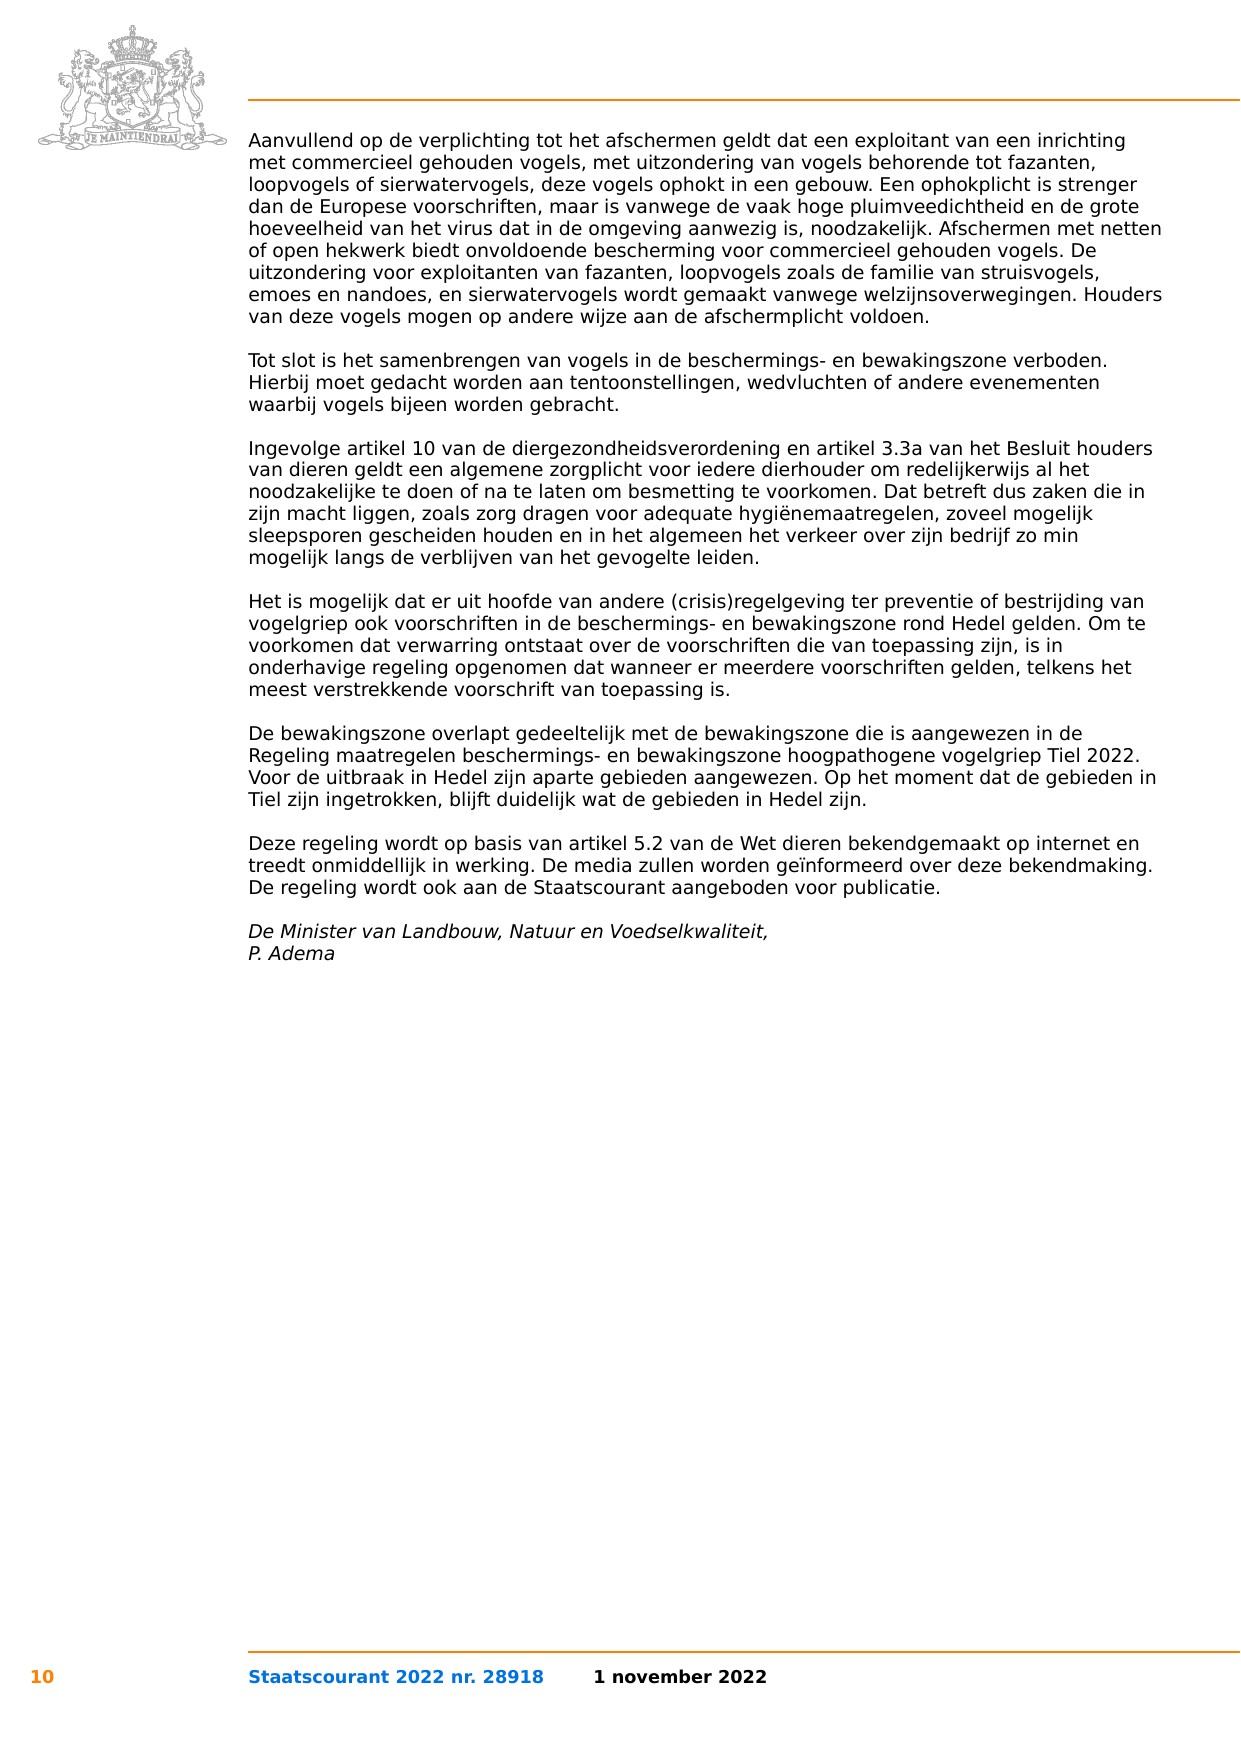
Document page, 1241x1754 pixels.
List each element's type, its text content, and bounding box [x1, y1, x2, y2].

text De Minister van Landbouw, Natuur en Voedselkwaliteit, P. Adema [248, 921, 1163, 964]
text Tot slot is het samenbrengen van vogels in de beschermings- en bewakingszone verboden. Hierbij moet gedacht worden aan tentoonstellingen, wedvluchten of andere evenementen waarbij vogels bijeen worden gebracht. [248, 349, 1163, 416]
text Ingevolge artikel 10 van de diergezondheidsverordening en artikel 3.3a van het Besluit houders van dieren geldt een algemene zorgplicht voor iedere dierhouder om redelijkerwijs al het noodzakelijke te doen of na te laten om besmetting te voorkomen. Dat betreft dus zaken die in zijn macht liggen, zoals zorg dragen voor adequate hygiënemaatregelen, zoveel mogelijk sleepsporen gescheiden houden en in het algemeen het verkeer over zijn bedrijf zo min mogelijk langs de verblijven van het gevogelte leiden. [248, 437, 1163, 569]
text Deze regeling wordt op basis van artikel 5.2 van de Wet dieren bekendgemaakt op internet en treedt onmiddellijk in werking. De media zullen worden geïnformeerd over deze bekendmaking. De regeling wordt ook aan de Staatscourant aangeboden voor publicatie. [248, 833, 1163, 899]
text Aanvullend op de verplichting tot het afschermen geldt dat een exploitant van een inrichting met commercieel gehouden vogels, met uitzondering van vogels behorende tot fazanten, loopvogels of sierwatervogels, deze vogels ophokt in een gebouw. Een ophokplicht is strenger dan de Europese voorschriften, maar is vanwege de vaak hoge pluimveedichtheid en de grote hoeveelheid van het virus dat in de omgeving aanwezig is, noodzakelijk. Afschermen met netten of open hekwerk biedt onvoldoende bescherming voor commercieel gehouden vogels. De uitzondering voor exploitanten van fazanten, loopvogels zoals de familie van struisvogels, emoes en nandoes, en sierwatervogels wordt gemaakt vanwege welzijnsoverwegingen. Houders van deze vogels mogen op andere wijze aan de afschermplicht voldoen. [248, 130, 1163, 328]
text De bewakingszone overlapt gedeeltelijk met de bewakingszone die is aangewezen in de Regeling maatregelen beschermings- en bewakingszone hoogpathogene vogelgriep Tiel 2022. Voor de uitbraak in Hedel zijn aparte gebieden aangewezen. Op het moment dat de gebieden in Tiel zijn ingetrokken, blijft duidelijk wat de gebieden in Hedel zijn. [248, 723, 1163, 811]
text Het is mogelijk dat er uit hoofde van andere (crisis)regelgeving ter preventie of bestrijding van vogelgriep ook voorschriften in de beschermings- en bewakingszone rond Hedel gelden. Om te voorkomen dat verwarring ontstaat over de voorschriften die van toepassing zijn, is in onderhavige regeling opgenomen dat wanneer er meerdere voorschriften gelden, telkens het meest verstrekkende voorschrift van toepassing is. [248, 591, 1163, 701]
picture [38, 25, 227, 150]
